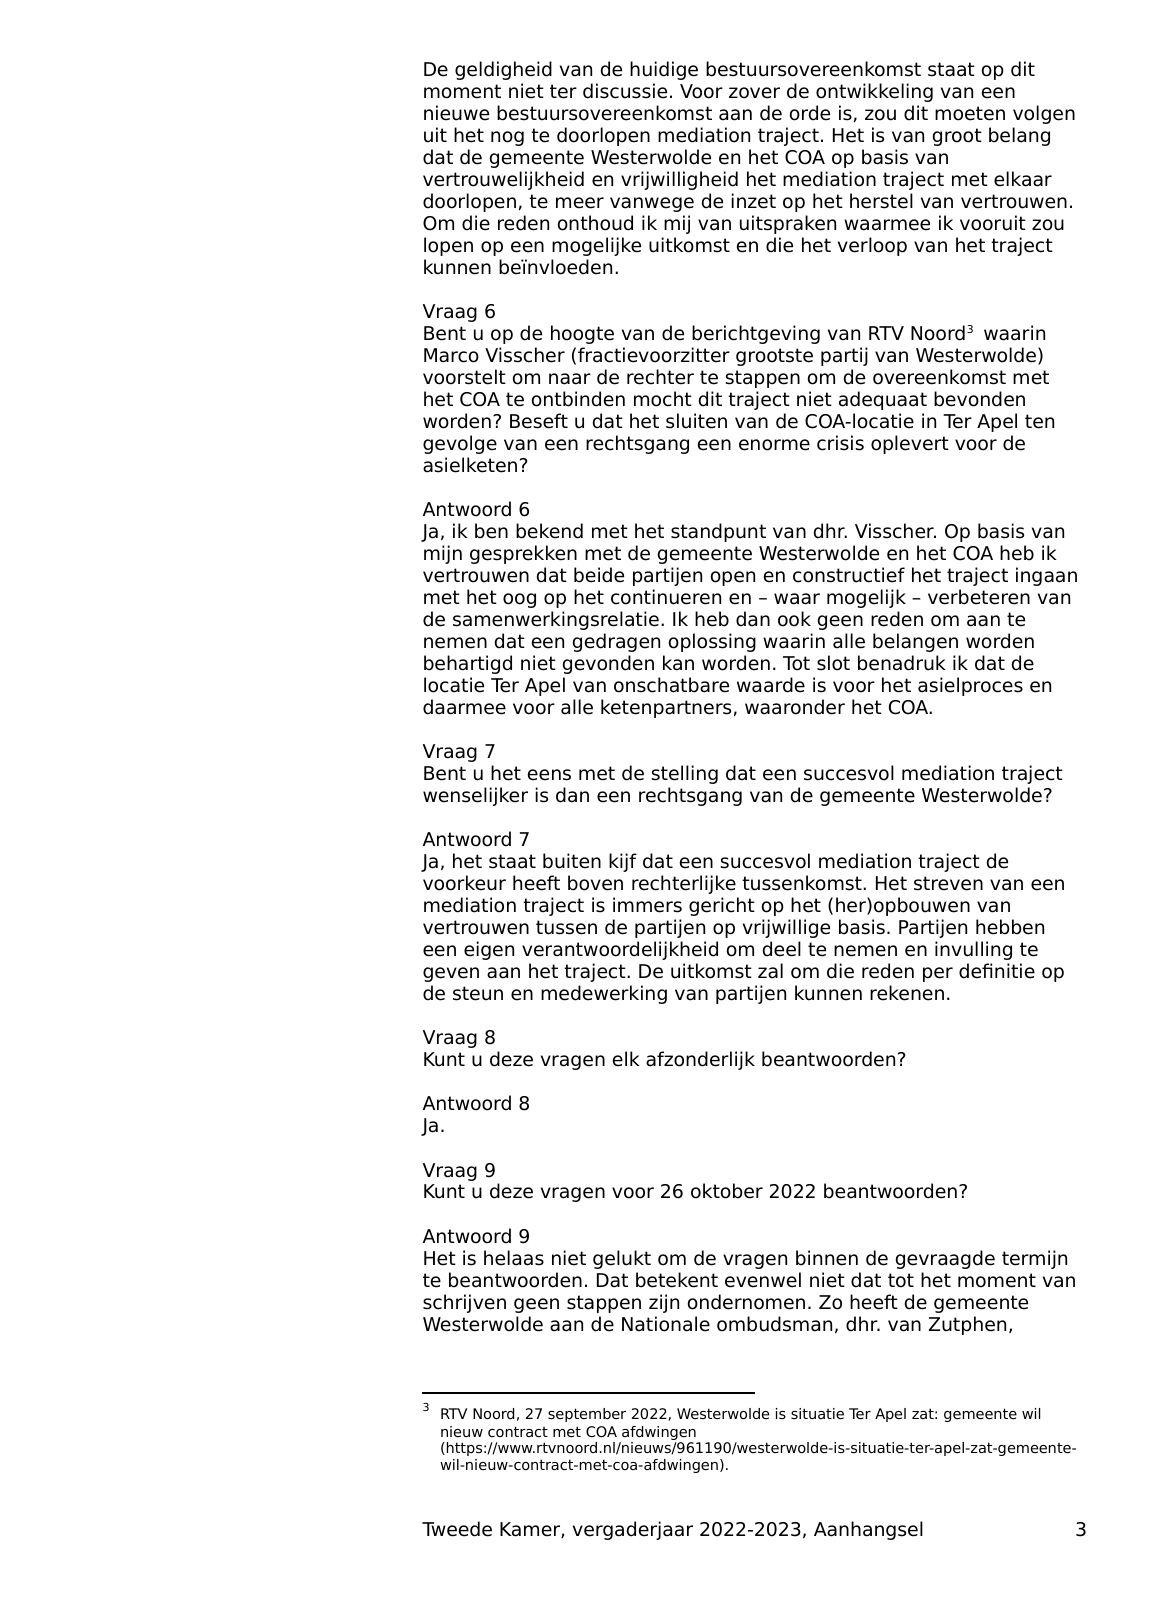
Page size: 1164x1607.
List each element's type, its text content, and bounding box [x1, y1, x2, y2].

text Ja, het staat buiten kijf dat een succesvol mediation traject de voorkeur heeft boven rechterlijke tussenkomst. Het streven van een mediation traject is immers gericht op het (her)opbouwen van vertrouwen tussen de partijen op vrijwillige basis. Partijen hebben een eigen verantwoordelijkheid om deel te nemen en invulling te geven aan het traject. De uitkomst zal om die reden per definitie op de steun en medewerking van partijen kunnen rekenen. [422, 851, 1087, 1005]
text Vraag 8 [422, 1027, 1087, 1049]
text Kunt u deze vragen voor 26 oktober 2022 beantwoorden? [422, 1181, 1087, 1203]
text Antwoord 6 [422, 499, 1087, 521]
text Antwoord 7 [422, 829, 1087, 851]
text Het is helaas niet gelukt om de vragen binnen de gevraagde termijn te beantwoorden. Dat betekent evenwel niet dat tot het moment van schrijven geen stappen zijn ondernomen. Zo heeft de gemeente Westerwolde aan de Nationale ombudsman, dhr. van Zutphen, [422, 1248, 1087, 1336]
text Bent u op de hoogte van de berichtgeving van RTV Noord waarin Marco Visscher (fractievoorzitter grootste partij van Westerwolde) voorstelt om naar de rechter te stappen om de overeenkomst met het COA te ontbinden mocht dit traject niet adequaat bevonden worden? Beseft u dat het sluiten van de COA-locatie in Ter Apel ten gevolge van een rechtsgang een enorme crisis oplevert voor de asielketen? [422, 323, 1087, 477]
text Vraag 9 [422, 1159, 1087, 1181]
text De geldigheid van de huidige bestuursovereenkomst staat op dit moment niet ter discussie. Voor zover de ontwikkeling van een nieuwe bestuursovereenkomst aan de orde is, zou dit moeten volgen uit het nog te doorlopen mediation traject. Het is van groot belang dat de gemeente Westerwolde en het COA op basis van vertrouwelijkheid en vrijwilligheid het mediation traject met elkaar doorlopen, te meer vanwege de inzet op het herstel van vertrouwen. Om die reden onthoud ik mij van uitspraken waarmee ik vooruit zou lopen op een mogelijke uitkomst en die het verloop van het traject kunnen beïnvloeden. [422, 59, 1087, 279]
text Kunt u deze vragen elk afzonderlijk beantwoorden? [422, 1049, 1087, 1071]
text Antwoord 9 [422, 1226, 1087, 1248]
text Vraag 6 [422, 301, 1087, 323]
text Ja. [422, 1115, 1087, 1137]
text RTV Noord, 27 september 2022, Westerwolde is situatie Ter Apel zat: gemeente wil nieuw contract met COA afdwingen (https://www.rtvnoord.nl/nieuws/961190/westerwolde-is-situatie-ter-apel-zat-gemeente-wil-nieuw-contract-met-coa-afdwingen). [422, 1402, 1087, 1474]
text Vraag 7 [422, 741, 1087, 763]
text Bent u het eens met de stelling dat een succesvol mediation traject wenselijker is dan een rechtsgang van de gemeente Westerwolde? [422, 763, 1087, 807]
text Antwoord 8 [422, 1093, 1087, 1115]
text Ja, ik ben bekend met het standpunt van dhr. Visscher. Op basis van mijn gesprekken met de gemeente Westerwolde en het COA heb ik vertrouwen dat beide partijen open en constructief het traject ingaan met het oog op het continueren en – waar mogelijk – verbeteren van de samenwerkingsrelatie. Ik heb dan ook geen reden om aan te nemen dat een gedragen oplossing waarin alle belangen worden behartigd niet gevonden kan worden. Tot slot benadruk ik dat de locatie Ter Apel van onschatbare waarde is voor het asielproces en daarmee voor alle ketenpartners, waaronder het COA. [422, 521, 1087, 719]
